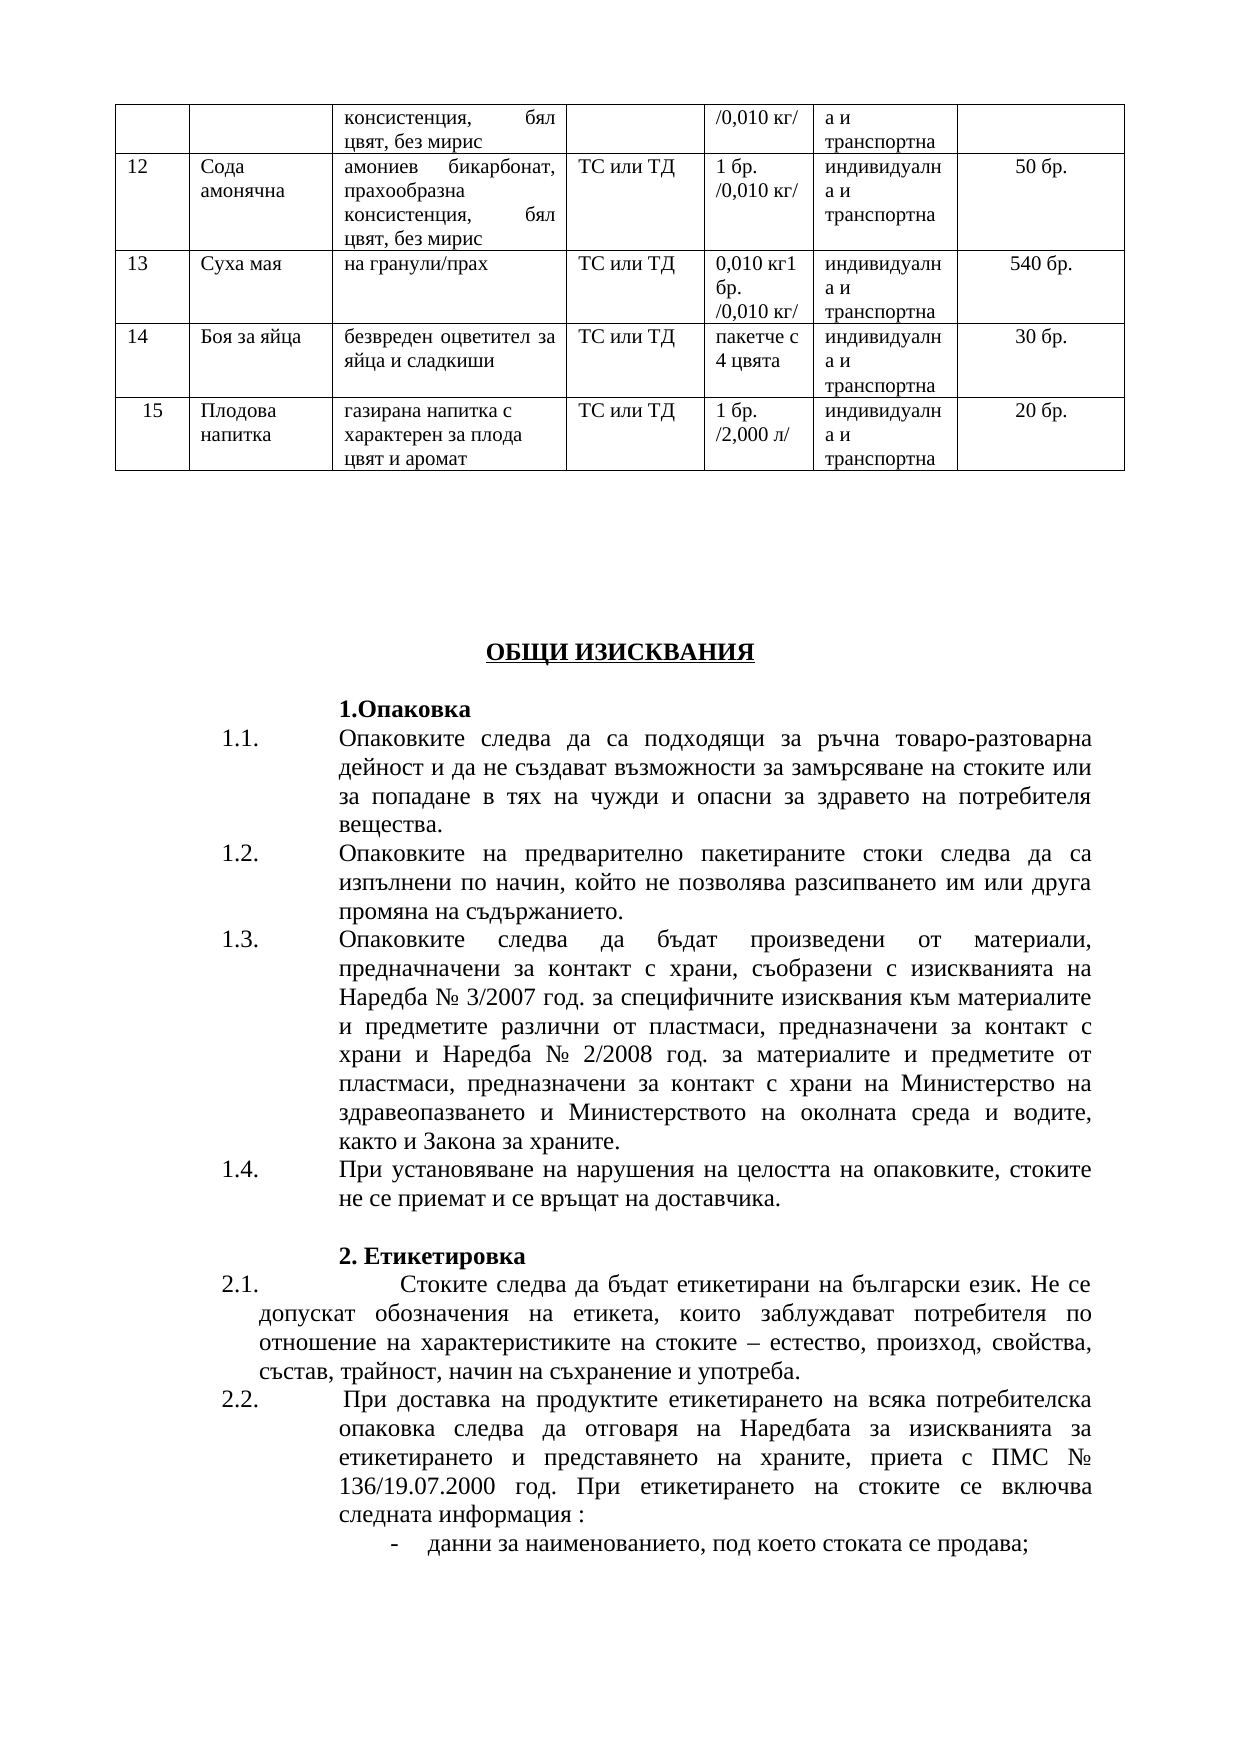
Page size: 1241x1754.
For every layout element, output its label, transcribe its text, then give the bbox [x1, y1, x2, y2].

table_cell газирана напитка с характерен за плода цвят и аромат [333, 398, 566, 470]
list Опаковките следва да бъдат произведени от материали, предначначени за контакт с храни, съобразени с изискванията на Наредба № 3/2007 год. за специфичните изисквания към материалите и предметите различни от пластмаси, предназначени за контакт с храни и Наредба № 2/2008 год. за материалите и предметите от пластмаси, предназначени за контакт с храни на Министерство на здравеопазването и Министерството на околната среда и водите, както и Закона за храните. [221, 924, 1093, 1154]
table_cell 20 бр. [958, 398, 1124, 470]
table_cell Плодова напитка [190, 398, 332, 470]
table_cell 30 бр. [958, 324, 1124, 397]
table_cell 1 бр. /0,010 кг/ [705, 154, 813, 250]
table_cell индивидуална и транспортна [814, 154, 957, 250]
text 2.2. При доставка на продуктите етикетирането на всяка потребителска опаковка следва да отговаря на Наредбата за изискванията за етикетирането и представянето на храните, приета с ПМС № 136/19.07.2000 год. При етикетирането на стоките се включва следната информация : [221, 1384, 1093, 1528]
text 2. Етикетировка [265, 1241, 1093, 1269]
list данни за наименованието, под което стоката се продава; [390, 1528, 1093, 1557]
table_cell индивидуална и транспортна [814, 251, 957, 323]
list Опаковките следва да са подходящи за ръчна товаро-разтоварна дейност и да не създават възможности за замърсяване на стоките или за попадане в тях на чужди и опасни за здравето на потребителя вещества. [221, 723, 1093, 838]
table_cell [567, 105, 704, 153]
table_cell 15 [116, 398, 189, 470]
table_cell консистенция, бял цвят, без мирис [333, 105, 566, 153]
table_cell Боя за яйца [190, 324, 332, 397]
list Стоките следва да бъдат етикетирани на български език. Не се допускат обозначения на етикета, които заблуждават потребителя по отношение на характеристиките на стоките – естество, произход, свойства, състав, трайност, начин на съхранение и употреба. [221, 1269, 1093, 1384]
list При установяване на нарушения на целостта на опаковките, стоките не се приемат и се връщат на доставчика. [221, 1154, 1093, 1212]
table_cell 12 [116, 154, 189, 250]
table_cell ТС или ТД [567, 154, 704, 250]
table_cell на гранули/прах [333, 251, 566, 323]
table_cell индивидуална и транспортна [814, 398, 957, 470]
table_cell 1 бр. /2,000 л/ [705, 398, 813, 470]
table_cell 540 бр. [958, 251, 1124, 323]
list Опаковките на предварително пакетираните стоки следва да са изпълнени по начин, който не позволява разсипването им или друга промяна на съдържанието. [221, 838, 1093, 924]
table_cell индивидуална и транспортна [814, 324, 957, 397]
table_cell [190, 105, 332, 153]
table_cell [116, 105, 189, 153]
table_cell 50 бр. [958, 154, 1124, 250]
table_cell ТС или ТД [567, 251, 704, 323]
table_cell [958, 105, 1124, 153]
table_cell а и транспортна [814, 105, 957, 153]
table_cell ТС или ТД [567, 324, 704, 397]
table_cell амониев бикарбонат, прахообразна консистенция, бял цвят, без мирис [333, 154, 566, 250]
table_cell Сода амонячна [190, 154, 332, 250]
table_cell /0,010 кг/ [705, 105, 813, 153]
table_cell 14 [116, 324, 189, 397]
subtitle ОБЩИ ИЗИСКВАНИЯ [148, 637, 1093, 666]
table_cell 13 [116, 251, 189, 323]
table_cell ТС или ТД [567, 398, 704, 470]
text 1.Опаковка [265, 694, 1093, 723]
table_cell Суха мая [190, 251, 332, 323]
table_cell пакетче с 4 цвята [705, 324, 813, 397]
table_cell 0,010 кг1 бр. /0,010 кг/ [705, 251, 813, 323]
table_cell безвреден оцветител за яйца и сладкиши [333, 324, 566, 397]
